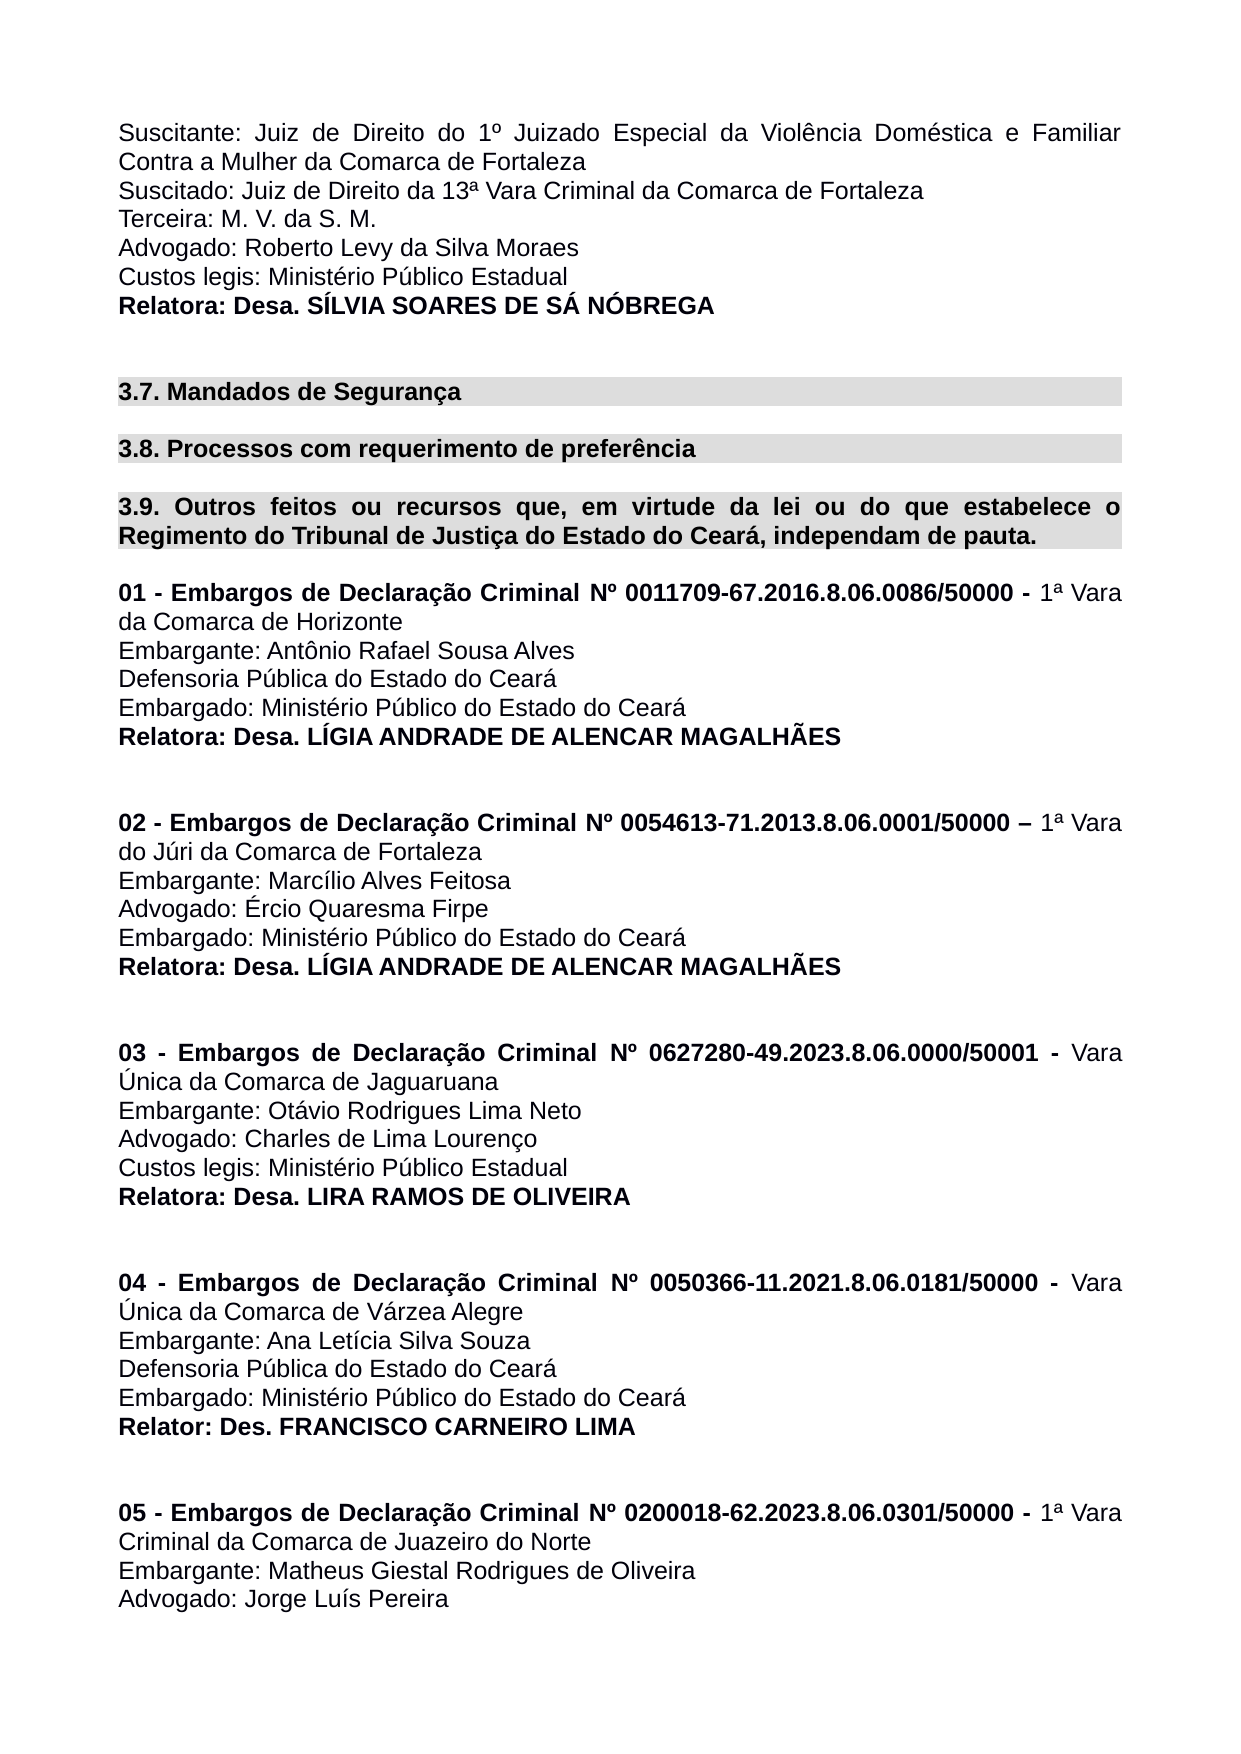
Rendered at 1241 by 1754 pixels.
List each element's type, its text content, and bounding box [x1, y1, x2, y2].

text Relatora: Desa. LÍGIA ANDRADE DE ALENCAR MAGALHÃES [118, 722, 1122, 751]
text Relator: Des. FRANCISCO CARNEIRO LIMA [118, 1412, 1122, 1441]
text Custos legis: Ministério Público Estadual [118, 1153, 1122, 1182]
text 05 - Embargos de Declaração Criminal Nº 0200018-62.2023.8.06.0301/50000 - 1ª Vara Criminal da Comarca de Juazeiro do Norte [118, 1498, 1122, 1556]
text Embargado: Ministério Público do Estado do Ceará [118, 1383, 1122, 1412]
text Relatora: Desa. SÍLVIA SOARES DE SÁ NÓBREGA [118, 291, 1122, 319]
text Terceira: M. V. da S. M. [118, 204, 1122, 233]
text 04 - Embargos de Declaração Criminal Nº 0050366-11.2021.8.06.0181/50000 - Vara Única da Comarca de Várzea Alegre [118, 1268, 1122, 1326]
text 3.8. Processos com requerimento de preferência [118, 434, 1122, 463]
text Defensoria Pública do Estado do Ceará [118, 664, 1122, 693]
text Embargante: Otávio Rodrigues Lima Neto [118, 1096, 1122, 1124]
text Relatora: Desa. LÍGIA ANDRADE DE ALENCAR MAGALHÃES [118, 952, 1122, 981]
text Relatora: Desa. LIRA RAMOS DE OLIVEIRA [118, 1182, 1122, 1211]
text Embargante: Ana Letícia Silva Souza [118, 1326, 1122, 1354]
text 02 - Embargos de Declaração Criminal Nº 0054613-71.2013.8.06.0001/50000 – 1ª Vara do Júri da Comarca de Fortaleza [118, 808, 1122, 866]
text Embargante: Antônio Rafael Sousa Alves [118, 636, 1122, 664]
text Advogado: Roberto Levy da Silva Moraes [118, 233, 1122, 262]
text Advogado: Jorge Luís Pereira [118, 1584, 1122, 1613]
text 01 - Embargos de Declaração Criminal Nº 0011709-67.2016.8.06.0086/50000 - 1ª Vara da Comarca de Horizonte [118, 578, 1122, 636]
text Embargado: Ministério Público do Estado do Ceará [118, 693, 1122, 722]
text Advogado: Ércio Quaresma Firpe [118, 894, 1122, 923]
text Custos legis: Ministério Público Estadual [118, 262, 1122, 291]
text Defensoria Pública do Estado do Ceará [118, 1354, 1122, 1383]
text Embargante: Matheus Giestal Rodrigues de Oliveira [118, 1556, 1122, 1584]
text 3.9. Outros feitos ou recursos que, em virtude da lei ou do que estabelece o Regimento do Tribunal de Justiça do Estado do Ceará, independam de pauta. [118, 492, 1122, 549]
text Suscitante: Juiz de Direito do 1º Juizado Especial da Violência Doméstica e Familiar Contra a Mulher da Comarca de Fortaleza [118, 118, 1122, 176]
text 3.7. Mandados de Segurança [118, 377, 1122, 406]
text Embargado: Ministério Público do Estado do Ceará [118, 923, 1122, 952]
text 03 - Embargos de Declaração Criminal Nº 0627280-49.2023.8.06.0000/50001 - Vara Única da Comarca de Jaguaruana [118, 1038, 1122, 1096]
text Suscitado: Juiz de Direito da 13ª Vara Criminal da Comarca de Fortaleza [118, 176, 1122, 204]
text Embargante: Marcílio Alves Feitosa [118, 866, 1122, 894]
text Advogado: Charles de Lima Lourenço [118, 1124, 1122, 1153]
